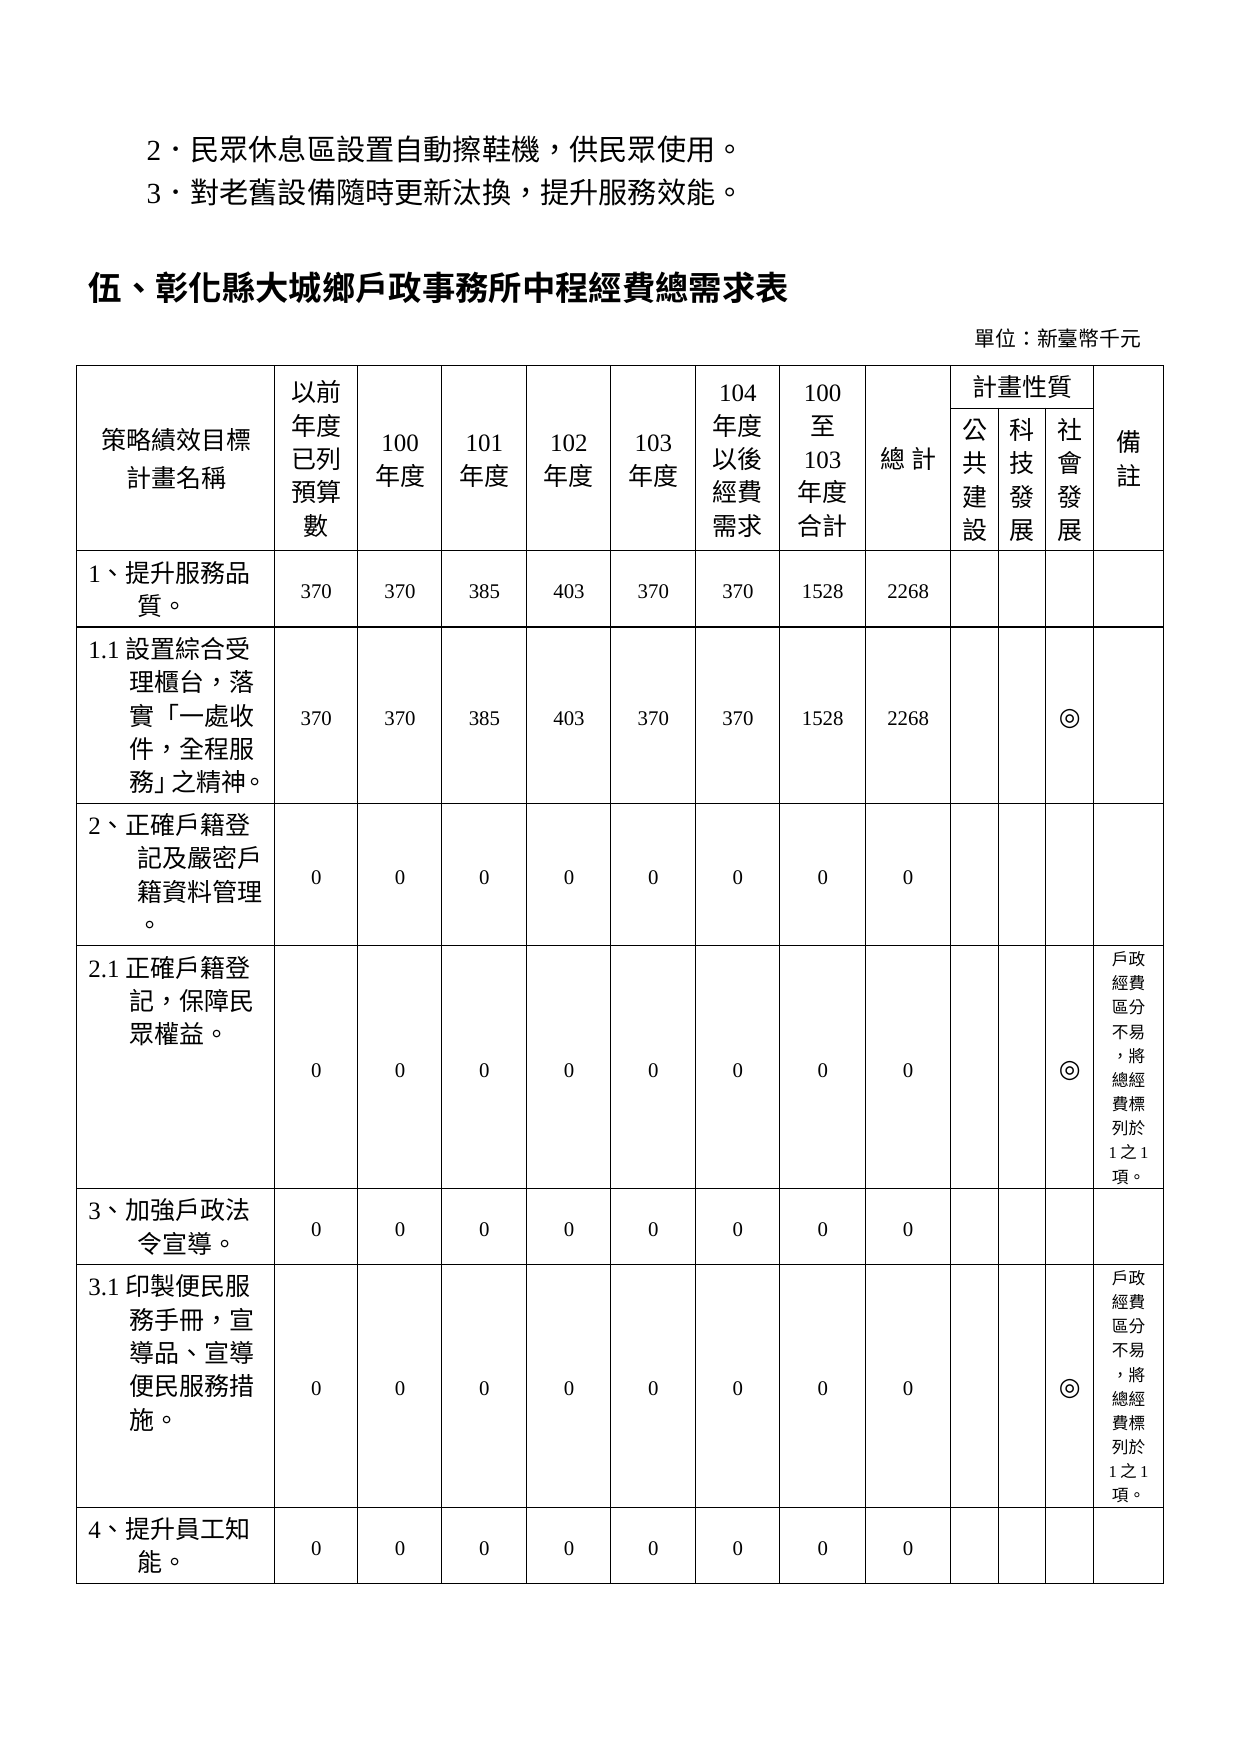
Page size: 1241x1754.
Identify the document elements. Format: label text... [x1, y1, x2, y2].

table_header 100至103年度合計 [780, 366, 865, 550]
table_header 100年度 [358, 366, 441, 550]
table_cell 0 [358, 1508, 441, 1583]
table_cell [1046, 551, 1093, 626]
table_cell [951, 804, 998, 945]
table_cell 2268 [866, 628, 950, 802]
table_cell 1.1 設置綜合受理櫃台，落實「一處收件，全程服務」之精神。 [77, 628, 274, 802]
table_cell ◎ [1046, 1265, 1093, 1507]
table_cell 0 [442, 1508, 526, 1583]
table_cell [951, 551, 998, 626]
table_cell 0 [866, 804, 950, 945]
table_header 103年度 [611, 366, 695, 550]
table_cell [951, 1508, 998, 1583]
table_cell 0 [275, 1189, 357, 1264]
table_cell 提升員工知能。 [77, 1508, 274, 1583]
table_cell 0 [527, 1189, 610, 1264]
table_cell 0 [611, 1508, 695, 1583]
table_cell [1094, 804, 1163, 945]
table_cell 0 [275, 1508, 357, 1583]
table_cell 0 [866, 1508, 950, 1583]
table_cell 0 [442, 1189, 526, 1264]
table_cell 2268 [866, 551, 950, 626]
table_cell 3.1 印製便民服務手冊，宣導品、宣導便民服務措施。 [77, 1265, 274, 1507]
table_cell 0 [358, 1189, 441, 1264]
table_cell [1046, 804, 1093, 945]
table_cell [1094, 551, 1163, 626]
table_header 計畫性質 [951, 366, 1093, 408]
table_header 備註 [1094, 366, 1163, 550]
table_cell 0 [780, 804, 865, 945]
table_cell 0 [696, 1189, 779, 1264]
table_cell ◎ [1046, 628, 1093, 802]
table_cell [999, 628, 1045, 802]
table_cell 370 [275, 628, 357, 802]
table_cell [999, 551, 1045, 626]
table_cell [1094, 1189, 1163, 1264]
table_cell 0 [358, 804, 441, 945]
table_cell [951, 1189, 998, 1264]
table_cell [1046, 1189, 1093, 1264]
table_cell 385 [442, 628, 526, 802]
table_cell 正確戶籍登記及嚴密戶籍資料管理。 [77, 804, 274, 945]
table_cell 403 [527, 628, 610, 802]
table_cell [951, 628, 998, 802]
table_cell [1094, 628, 1163, 802]
table_cell 公共建設 [951, 409, 998, 550]
table_cell 提升服務品質。 [77, 551, 274, 626]
table_cell ◎ [1046, 946, 1093, 1188]
table_cell 370 [611, 551, 695, 626]
table_cell [951, 946, 998, 1188]
table_cell 社會發展 [1046, 409, 1093, 550]
table_cell 370 [611, 628, 695, 802]
table_cell 0 [866, 1265, 950, 1507]
table_cell 0 [611, 1265, 695, 1507]
table_header 策略績效目標 計畫名稱 [77, 366, 274, 550]
table_cell [951, 1265, 998, 1507]
table_cell 0 [442, 946, 526, 1188]
table_cell [999, 1189, 1045, 1264]
table_cell 0 [275, 804, 357, 945]
list 民眾休息區設置自動擦鞋機，供民眾使用。 [146, 127, 1152, 169]
table_cell [999, 946, 1045, 1188]
table_cell 370 [275, 551, 357, 626]
table_cell 0 [780, 1265, 865, 1507]
table_header 101年度 [442, 366, 526, 550]
table_cell 0 [780, 946, 865, 1188]
table_cell 加強戶政法令宣導。 [77, 1189, 274, 1264]
table_cell 403 [527, 551, 610, 626]
table_cell [999, 1265, 1045, 1507]
table_cell 0 [275, 946, 357, 1188]
table_header 總 計 [866, 366, 950, 550]
table_cell 0 [780, 1508, 865, 1583]
table_cell 0 [442, 804, 526, 945]
table_cell 0 [780, 1189, 865, 1264]
table_cell 0 [866, 946, 950, 1188]
table_header 104年度以後經費需求 [696, 366, 779, 550]
table_cell 0 [611, 804, 695, 945]
table_cell 1528 [780, 628, 865, 802]
table_cell 0 [358, 946, 441, 1188]
text 伍、彰化縣大城鄉戶政事務所中程經費總需求表 [88, 262, 1152, 310]
table_cell 0 [527, 1508, 610, 1583]
table_cell 0 [696, 946, 779, 1188]
table_cell 0 [275, 1265, 357, 1507]
table_cell 370 [696, 628, 779, 802]
table_cell 戶政經費區分不易，將 總經費標列於 1之1 項。 [1094, 1265, 1163, 1507]
table_cell 0 [866, 1189, 950, 1264]
table_cell 370 [358, 628, 441, 802]
table_cell 0 [527, 1265, 610, 1507]
table_cell 戶政經費區分不易，將 總經費標列於 1之1 項。 [1094, 946, 1163, 1188]
table_cell [1094, 1508, 1163, 1583]
table_cell 科技發展 [999, 409, 1045, 550]
table_cell 0 [527, 804, 610, 945]
table_cell [999, 1508, 1045, 1583]
table_cell 1528 [780, 551, 865, 626]
table_header 102年度 [527, 366, 610, 550]
table_cell 0 [696, 1265, 779, 1507]
list 對老舊設備隨時更新汰換，提升服務效能。 [146, 169, 1152, 212]
table_cell 370 [696, 551, 779, 626]
table_cell 0 [527, 946, 610, 1188]
table_cell 0 [358, 1265, 441, 1507]
table_cell [999, 804, 1045, 945]
text 單位：新臺幣千元 [974, 322, 1152, 352]
table_cell 0 [696, 1508, 779, 1583]
table_cell 0 [442, 1265, 526, 1507]
table_header 以前年度已列預算數 [275, 366, 357, 550]
table_cell 0 [611, 1189, 695, 1264]
table_cell 0 [696, 804, 779, 945]
table_cell 370 [358, 551, 441, 626]
table_cell 0 [611, 946, 695, 1188]
table_cell 2.1 正確戶籍登記，保障民眾權益。 [77, 946, 274, 1188]
table_cell 385 [442, 551, 526, 626]
table_cell [1046, 1508, 1093, 1583]
